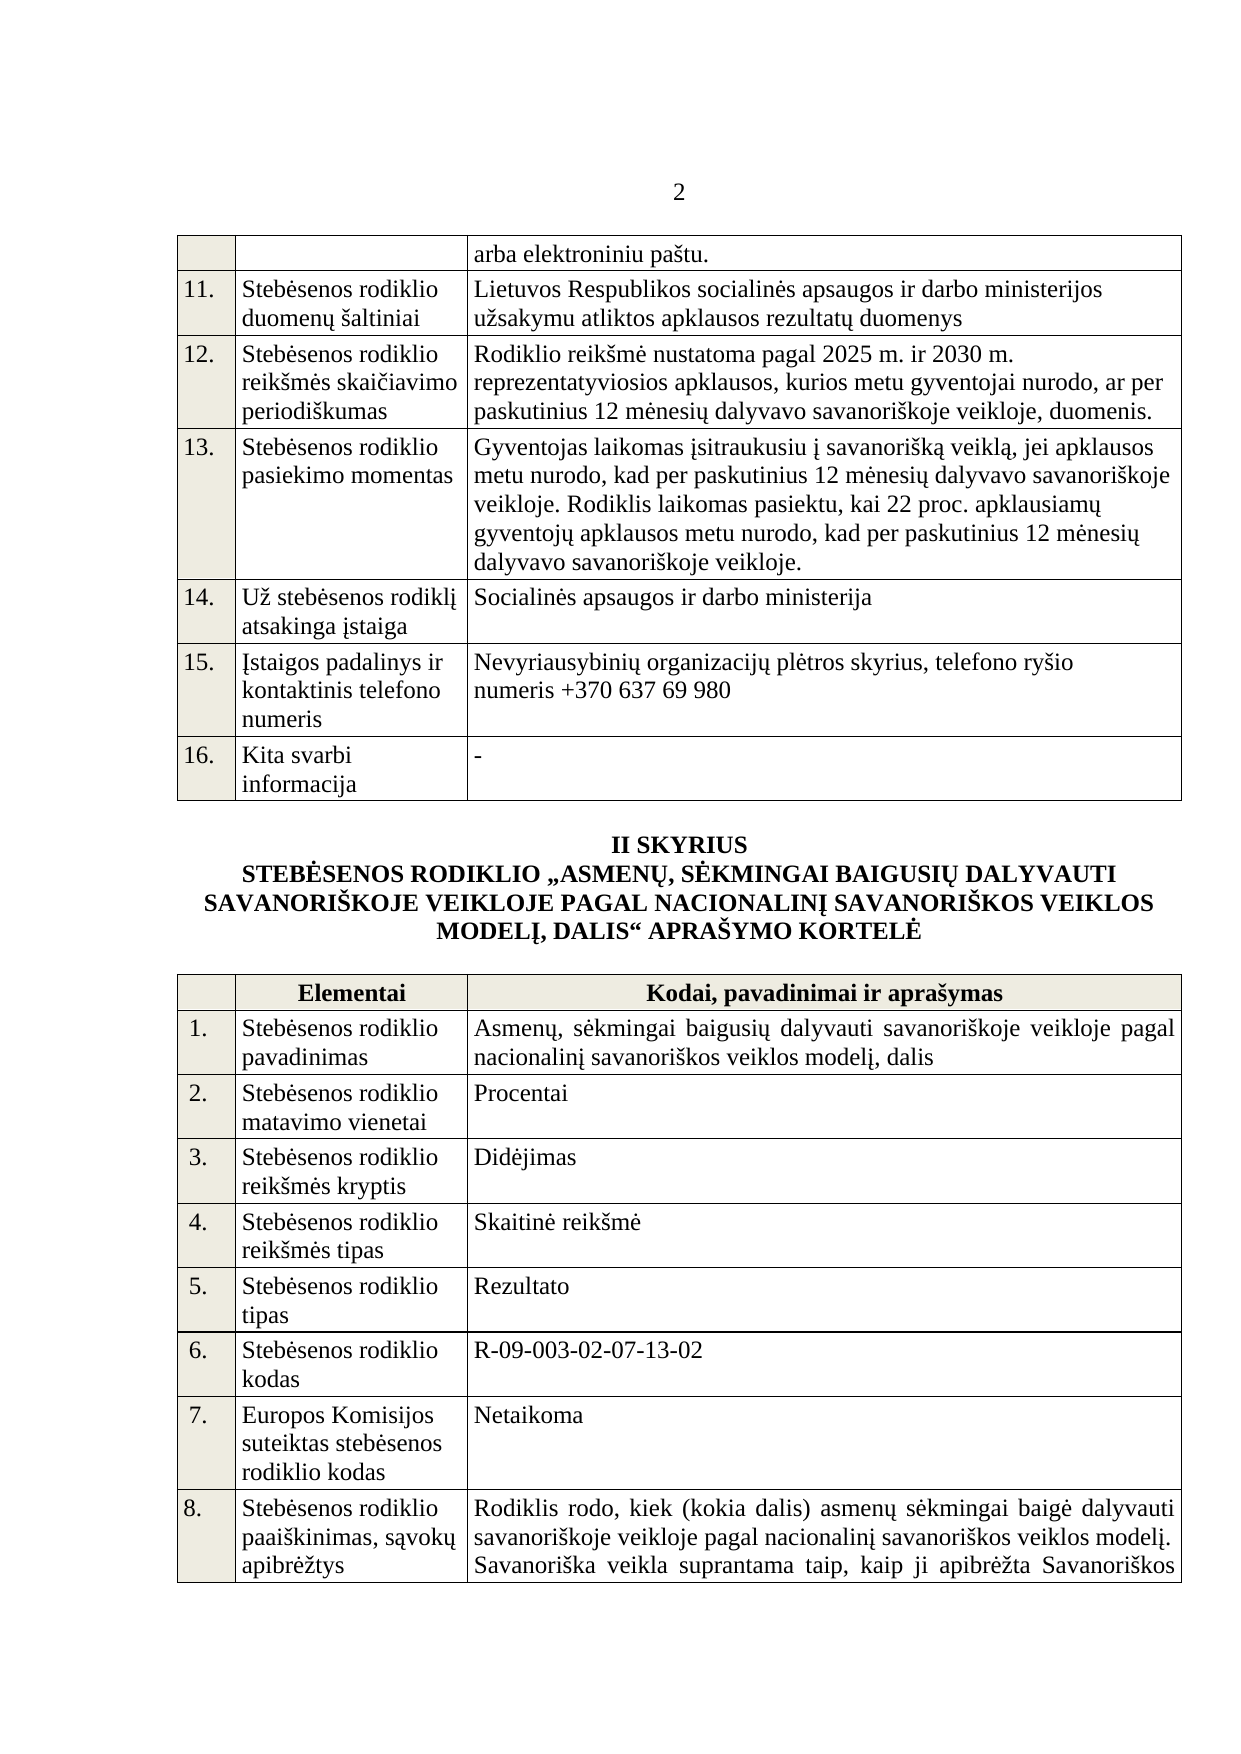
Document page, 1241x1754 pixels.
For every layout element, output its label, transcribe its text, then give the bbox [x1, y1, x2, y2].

table_cell Europos Komisijos suteiktas stebėsenos rodiklio kodas [236, 1397, 467, 1489]
table_cell Stebėsenos rodiklio tipas [236, 1268, 467, 1331]
table_cell - [468, 737, 1181, 800]
table_cell 5. [178, 1268, 235, 1331]
table_cell Socialinės apsaugos ir darbo ministerija [468, 580, 1181, 643]
table_cell Stebėsenos rodiklio pasiekimo momentas [236, 429, 467, 578]
table_cell 15. [178, 644, 235, 736]
table_cell Lietuvos Respublikos socialinės apsaugos ir darbo ministerijos užsakymu atliktos apklausos rezultatų duomenys [468, 271, 1181, 335]
table_cell 13. [178, 429, 235, 578]
text Stebėsenos rodiklio „ASMENŲ, SĖKMINGAI BAIGUSIŲ DALYVAUTI SAVANORIŠKOJE VEIKLOJE PAGAL NACIONALINĮ SAVANORIŠKOS VEIKLOS MODELĮ, DALIS“ APRAŠYMO KORTELĖ [177, 859, 1181, 945]
table_cell Stebėsenos rodiklio reikšmės tipas [236, 1204, 467, 1267]
table_cell Stebėsenos rodiklio paaiškinimas, sąvokų apibrėžtys [236, 1490, 467, 1582]
table_cell Stebėsenos rodiklio duomenų šaltiniai [236, 271, 467, 335]
table_cell Rezultato [468, 1268, 1181, 1331]
table_cell 6. [178, 1333, 235, 1396]
table_cell Stebėsenos rodiklio matavimo vienetai [236, 1075, 467, 1138]
table_cell Skaitinė reikšmė [468, 1204, 1181, 1267]
table_cell Stebėsenos rodiklio pavadinimas [236, 1011, 467, 1074]
table_cell 11. [178, 271, 235, 335]
table_cell Netaikoma [468, 1397, 1181, 1489]
table_header Kodai, pavadinimai ir aprašymas [468, 975, 1181, 1009]
table_cell Už stebėsenos rodiklį atsakinga įstaiga [236, 580, 467, 643]
table_cell 12. [178, 336, 235, 428]
table_cell Rodiklio reikšmė nustatoma pagal 2025 m. ir 2030 m. reprezentatyviosios apklausos, kurios metu gyventojai nurodo, ar per paskutinius 12 mėnesių dalyvavo savanoriškoje veikloje, duomenis. [468, 336, 1181, 428]
table_cell 1. [178, 1011, 235, 1074]
table_cell arba elektroniniu paštu. [468, 236, 1181, 270]
table_header Elementai [236, 975, 467, 1009]
table_cell 2. [178, 1075, 235, 1138]
table_cell Didėjimas [468, 1139, 1181, 1203]
table_cell R-09-003-02-07-13-02 [468, 1333, 1181, 1396]
table_cell Stebėsenos rodiklio kodas [236, 1333, 467, 1396]
table_cell Įstaigos padalinys ir kontaktinis telefono numeris [236, 644, 467, 736]
table_cell Gyventojas laikomas įsitraukusiu į savanorišką veiklą, jei apklausos metu nurodo, kad per paskutinius 12 mėnesių dalyvavo savanoriškoje veikloje. Rodiklis laikomas pasiektu, kai 22 proc. apklausiamų gyventojų apklausos metu nurodo, kad per paskutinius 12 mėnesių dalyvavo savanoriškoje veikloje. [468, 429, 1181, 578]
table_cell Rodiklis rodo, kiek (kokia dalis) asmenų sėkmingai baigė dalyvauti savanoriškoje veikloje pagal nacionalinį savanoriškos veiklos modelį. Savanoriška veikla suprantama taip, kaip ji apibrėžta Savanoriškos [468, 1490, 1181, 1582]
table_cell 16. [178, 737, 235, 800]
table_cell 3. [178, 1139, 235, 1203]
table_header [178, 975, 235, 1009]
table_cell 4. [178, 1204, 235, 1267]
table_cell Stebėsenos rodiklio reikšmės kryptis [236, 1139, 467, 1203]
table_cell Nevyriausybinių organizacijų plėtros skyrius, telefono ryšio numeris +370 637 69 980 [468, 644, 1181, 736]
table_cell [178, 236, 235, 270]
table_cell [236, 236, 467, 270]
table_cell Stebėsenos rodiklio reikšmės skaičiavimo periodiškumas [236, 336, 467, 428]
table_cell 8. [178, 1490, 235, 1582]
table_cell 7. [178, 1397, 235, 1489]
table_cell Kita svarbi informacija [236, 737, 467, 800]
text iI SKYRIUS [177, 830, 1181, 859]
table_cell Asmenų, sėkmingai baigusių dalyvauti savanoriškoje veikloje pagal nacionalinį savanoriškos veiklos modelį, dalis [468, 1011, 1181, 1074]
table_cell Procentai [468, 1075, 1181, 1138]
table_cell 14. [178, 580, 235, 643]
